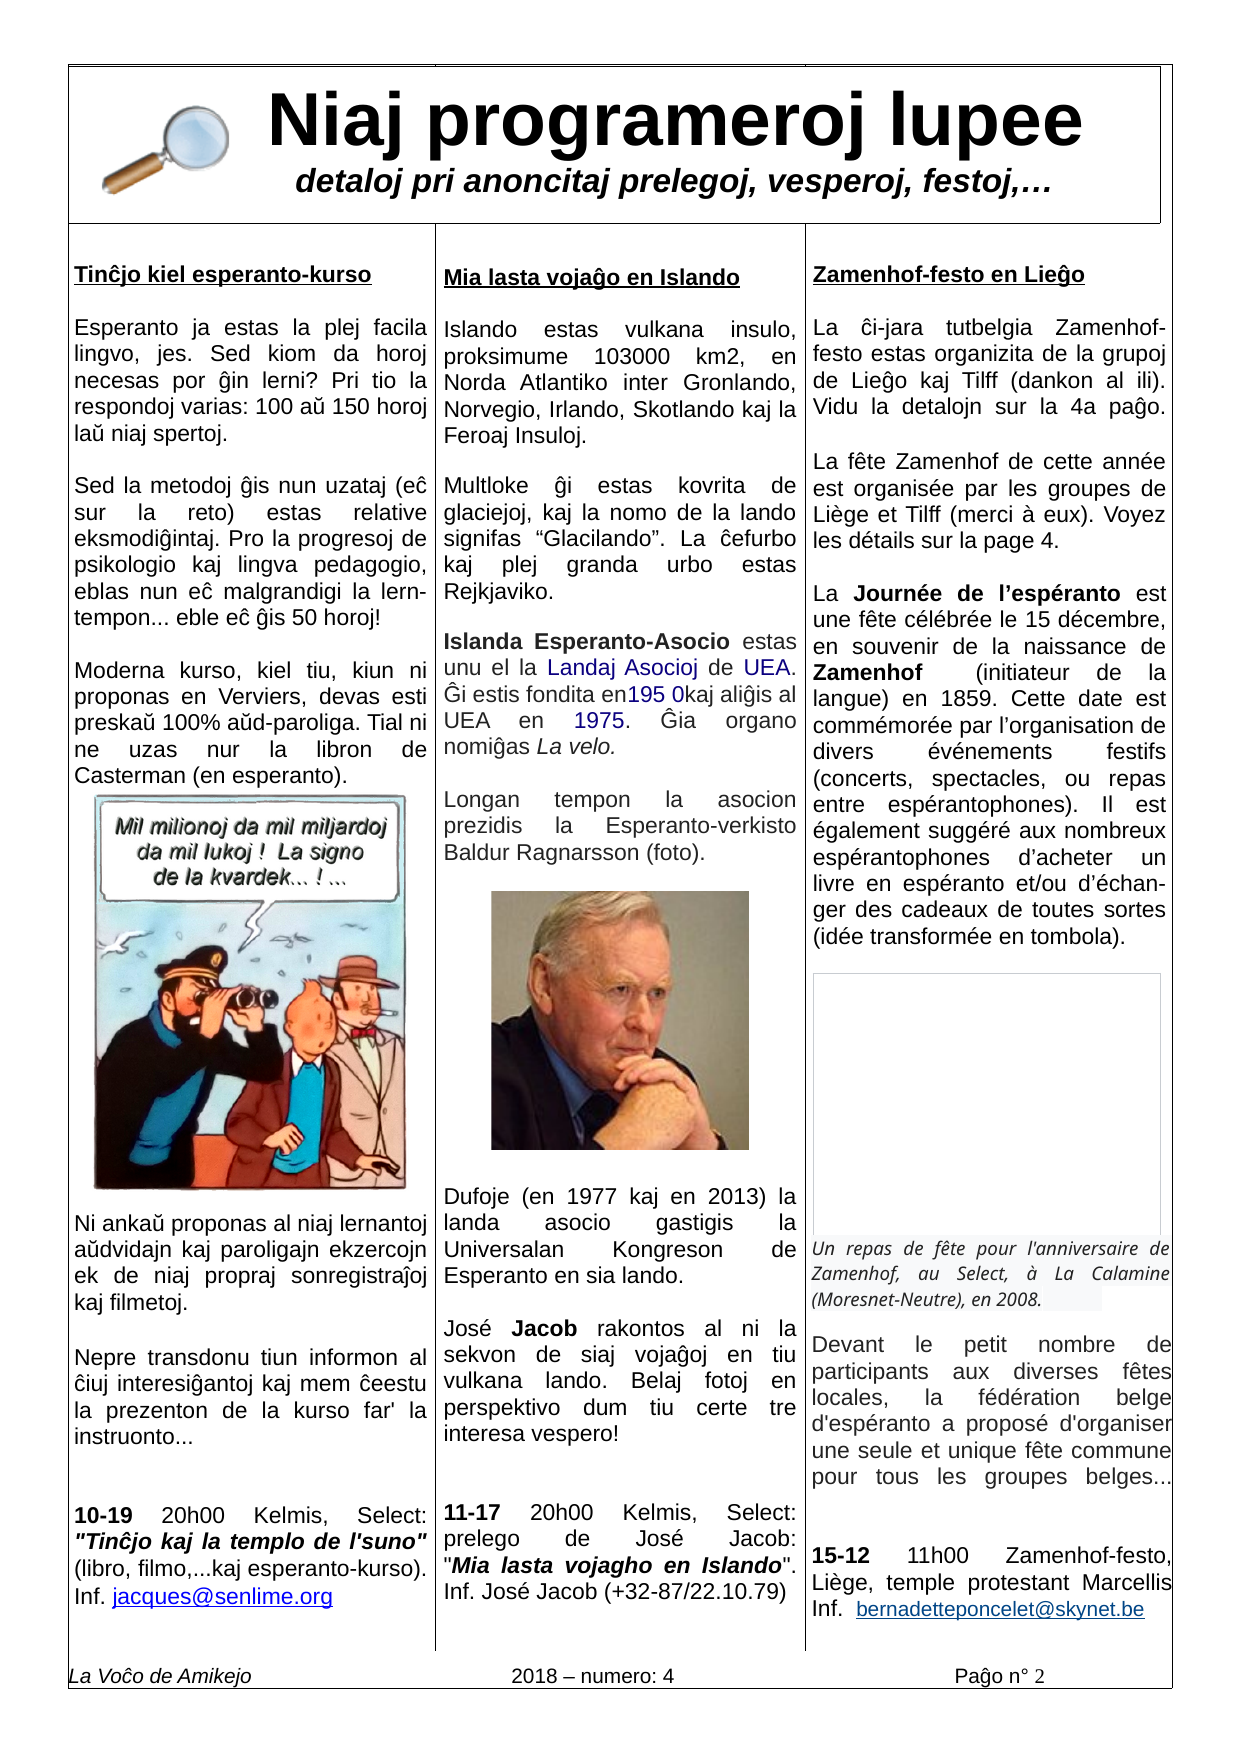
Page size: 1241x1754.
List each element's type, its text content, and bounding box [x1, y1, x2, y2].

text Multloke ĝi estas kovrita de glaciejoj, kaj la nomo de la lando signifas “Glacilando”. La ĉefurbo kaj plej granda urbo estas Rejkjaviko. Islanda Esperanto-Asocio estas unu el la Landaj Asocioj de UEA. Ĝi estis fondita en195 0kaj aliĝis al UEA en 1975. Ĝia organo nomiĝas La velo. Longan tempon la asocion prezidis la Esperanto-verkisto Baldur Ragnarsson (foto). [443, 472, 797, 865]
text 11-17 20h00 Kelmis, Select: prelego de José Jacob: "Mia lasta vojagho en Islando". Inf. José Jacob (+32-87/22.10.79) [443, 1499, 797, 1604]
text Islando estas vulkana insulo, proksimume 103000 km2, en Norda Atlantiko inter Gronlando, Norvegio, Irlando, Skotlando kaj la Feroaj Insuloj. [443, 290, 797, 448]
text Zamenhof-festo en Lieĝo La ĉi-jara tutbelgia Zamenhof-festo estas organizita de la grupoj de Lieĝo kaj Tilff (dankon al ili). Vidu la detalojn sur la 4a paĝo. [813, 261, 1166, 448]
text Ni ankaŭ proponas al niaj lernantoj aŭdvidajn kaj paroligajn ekzercojn ek de niaj propraj sonregistraĵoj kaj filmetoj. [74, 1210, 427, 1344]
table_header [78, 75, 254, 199]
text Moderna kurso, kiel tiu, kiun ni proponas en Verviers, devas esti preskaŭ 100% aŭd-paroliga. Tial ni ne uzas nur la libron de Casterman (en esperanto). [74, 657, 427, 788]
text Tinĉjo kiel esperanto-kurso [74, 261, 427, 288]
text Sed la metodoj ĝis nun uzataj (eĉ sur la reto) estas relative eksmodiĝintaj. Pro la progresoj de psikologio kaj lingva pedagogio, eblas nun eĉ malgrandigi la lern-tempon... eble eĉ ĝis 50 horoj! [74, 472, 427, 630]
text Mia lasta vojaĝo en Islando [443, 264, 797, 290]
text Nepre transdonu tiun informon al ĉiuj interesiĝantoj kaj mem ĉeestu la prezenton de la kurso far' la instruonto... [74, 1344, 427, 1449]
text Un repas de fête pour l'anniversaire de Zamenhof, au Select, à La Calamine (Moresnet-Neutre), en 2008. Devant le petit nombre de participants aux diverses fêtes locales, la fédération belge d'espéranto a proposé d'organiser une seule et unique fête commune pour tous les groupes belges... 15-12 11h00 Zamenhof-festo, Liège, temple protestant Marcellis Inf. bernadetteponcelet@skynet.be [811, 1235, 1172, 1621]
table_header Niaj programeroj lupee detaloj pri anoncitaj prelegoj, vesperoj, festoj,… [254, 75, 1142, 199]
text Esperanto ja estas la plej facila lingvo, jes. Sed kiom da horoj necesas por ĝin lerni? Pri tio la respondoj varias: 100 aŭ 150 horoj laŭ niaj spertoj. [74, 314, 427, 446]
text 10-19 20h00 Kelmis, Select: "Tinĉjo kaj la templo de l'suno" (libro, filmo,...kaj esperanto-kurso). Inf. jacques@senlime.org [74, 1502, 427, 1610]
picture [88, 788, 414, 1196]
picture [491, 891, 749, 1150]
text Dufoje (en 1977 kaj en 2013) la landa asocio gastigis la Universalan Kongreson de Esperanto en sia lando. José Jacob rakontos al ni la sekvon de siaj vojaĝoj en tiu vulkana lando. Belaj fotoj en perspektivo dum tiu certe tre interesa vespero! [443, 891, 797, 1446]
text La fête Zamenhof de cette année est organisée par les groupes de Liège et Tilff (merci à eux). Voyez les détails sur la page 4. La Journée de l’espéranto est une fête célébrée le 15 décembre, en souvenir de la naissance de Zamenhof (initiateur de la langue) en 1859. Cette date est commémorée par l’organisation de divers événements festifs (concerts, spectacles, ou repas entre espérantophones). Il est également suggéré aux nombreux espérantophones d’acheter un livre en espéranto et/ou d’échan-ger des cadeaux de toutes sortes (idée transformée en tombola). [813, 448, 1166, 949]
picture [101, 105, 230, 196]
